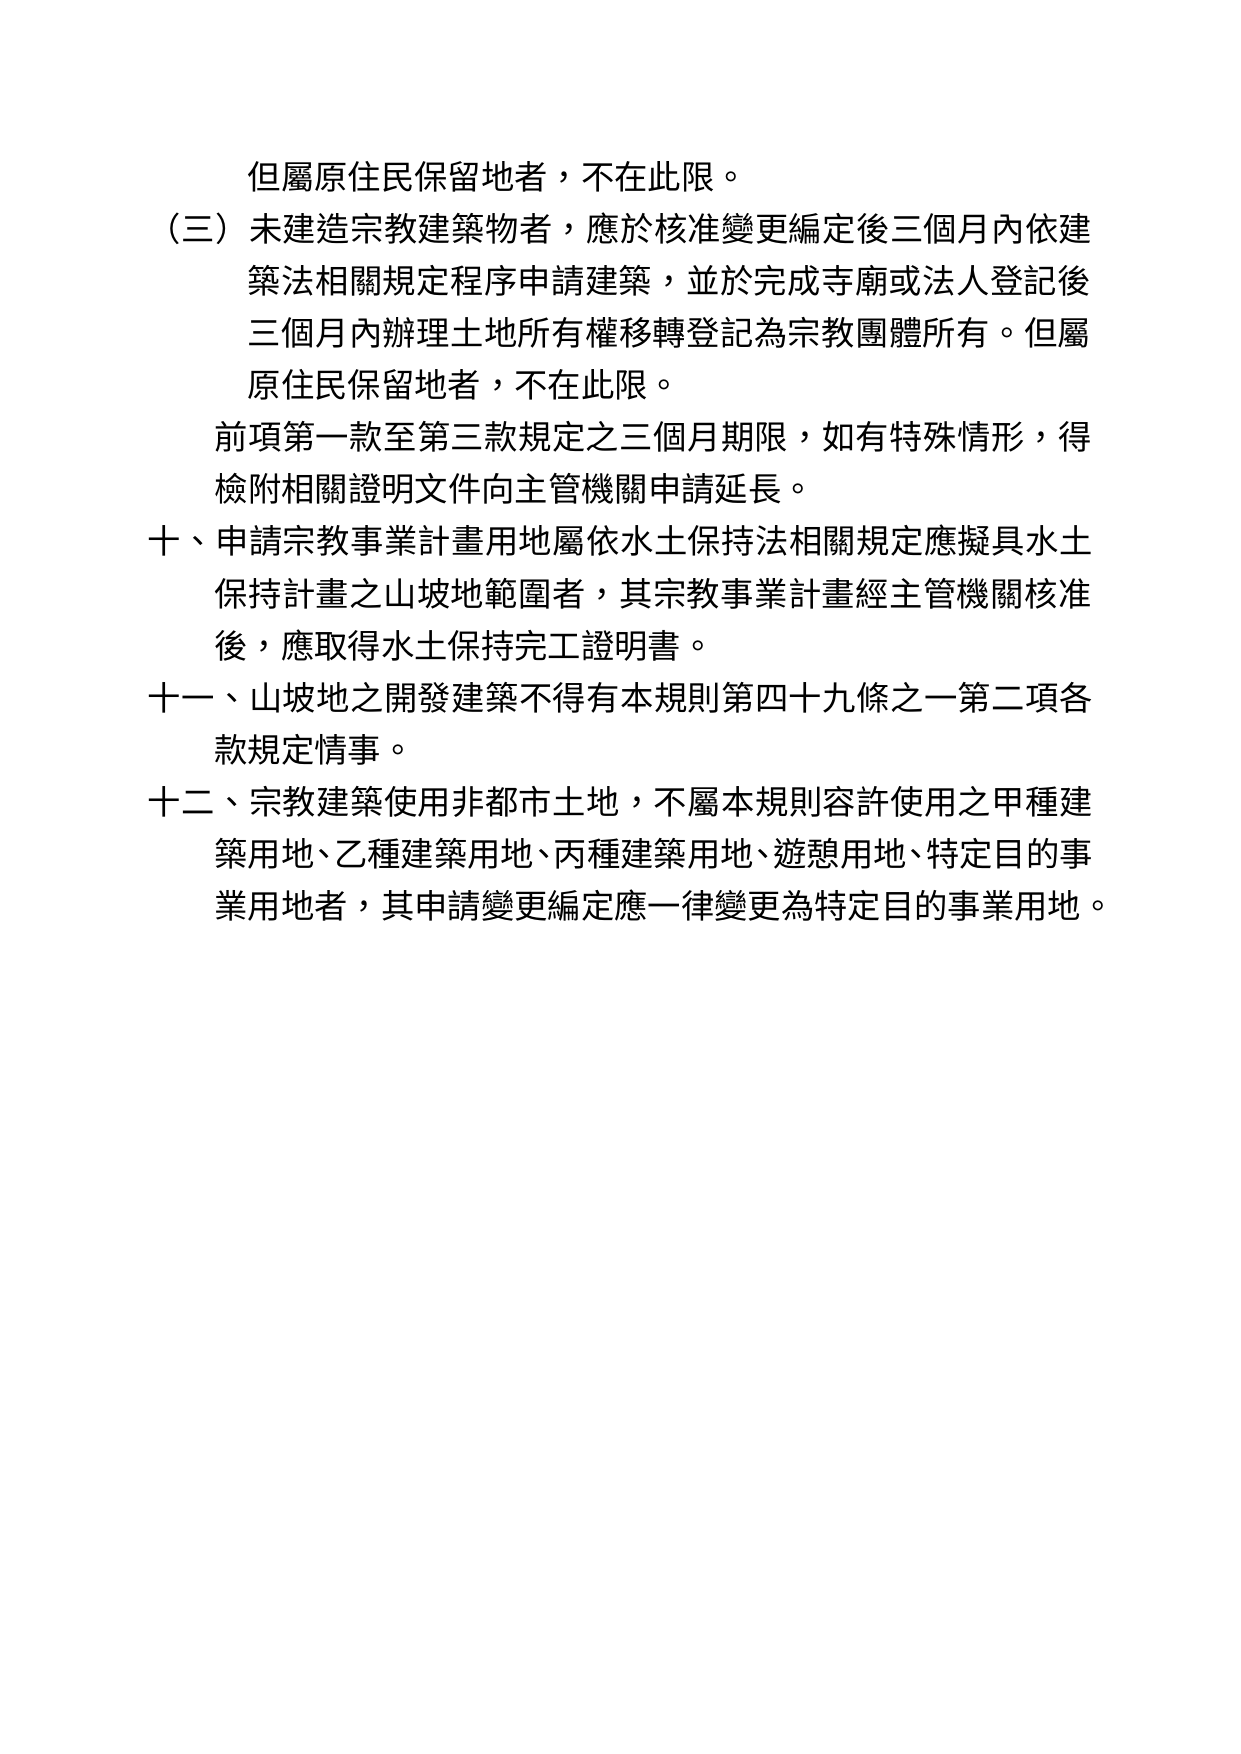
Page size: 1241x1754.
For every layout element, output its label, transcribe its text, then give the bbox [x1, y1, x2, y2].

text （二）已建造並辦理登記之宗教建築物，應於核准變更編定後三個月內辦理建物、土地所有權移轉登記為其宗教團體所有。但屬原住民保留地者，不在此限。 [148, 148, 1092, 200]
text 前項第一款至第三款規定之三個月期限，如有特殊情形，得檢附相關證明文件向主管機關申請延長。 [214, 408, 1092, 512]
text （三）未建造宗教建築物者，應於核准變更編定後三個月內依建築法相關規定程序申請建築，並於完成寺廟或法人登記後，三個月內辦理土地所有權移轉登記為宗教團體所有。但屬原住民保留地者，不在此限。 [148, 200, 1092, 408]
text 十、申請宗教事業計畫用地屬依水土保持法相關規定應擬具水土保持計畫之山坡地範圍者，其宗教事業計畫經主管機關核准後，應取得水土保持完工證明書。 [148, 512, 1092, 668]
text 十二、宗教建築使用非都市土地，不屬本規則容許使用之甲種建築用地、乙種建築用地、丙種建築用地、遊憩用地、特定目的事業用地者，其申請變更編定應一律變更為特定目的事業用地。 [148, 773, 1092, 929]
text 十一、山坡地之開發建築不得有本規則第四十九條之一第二項各款規定情事。 [148, 668, 1092, 773]
